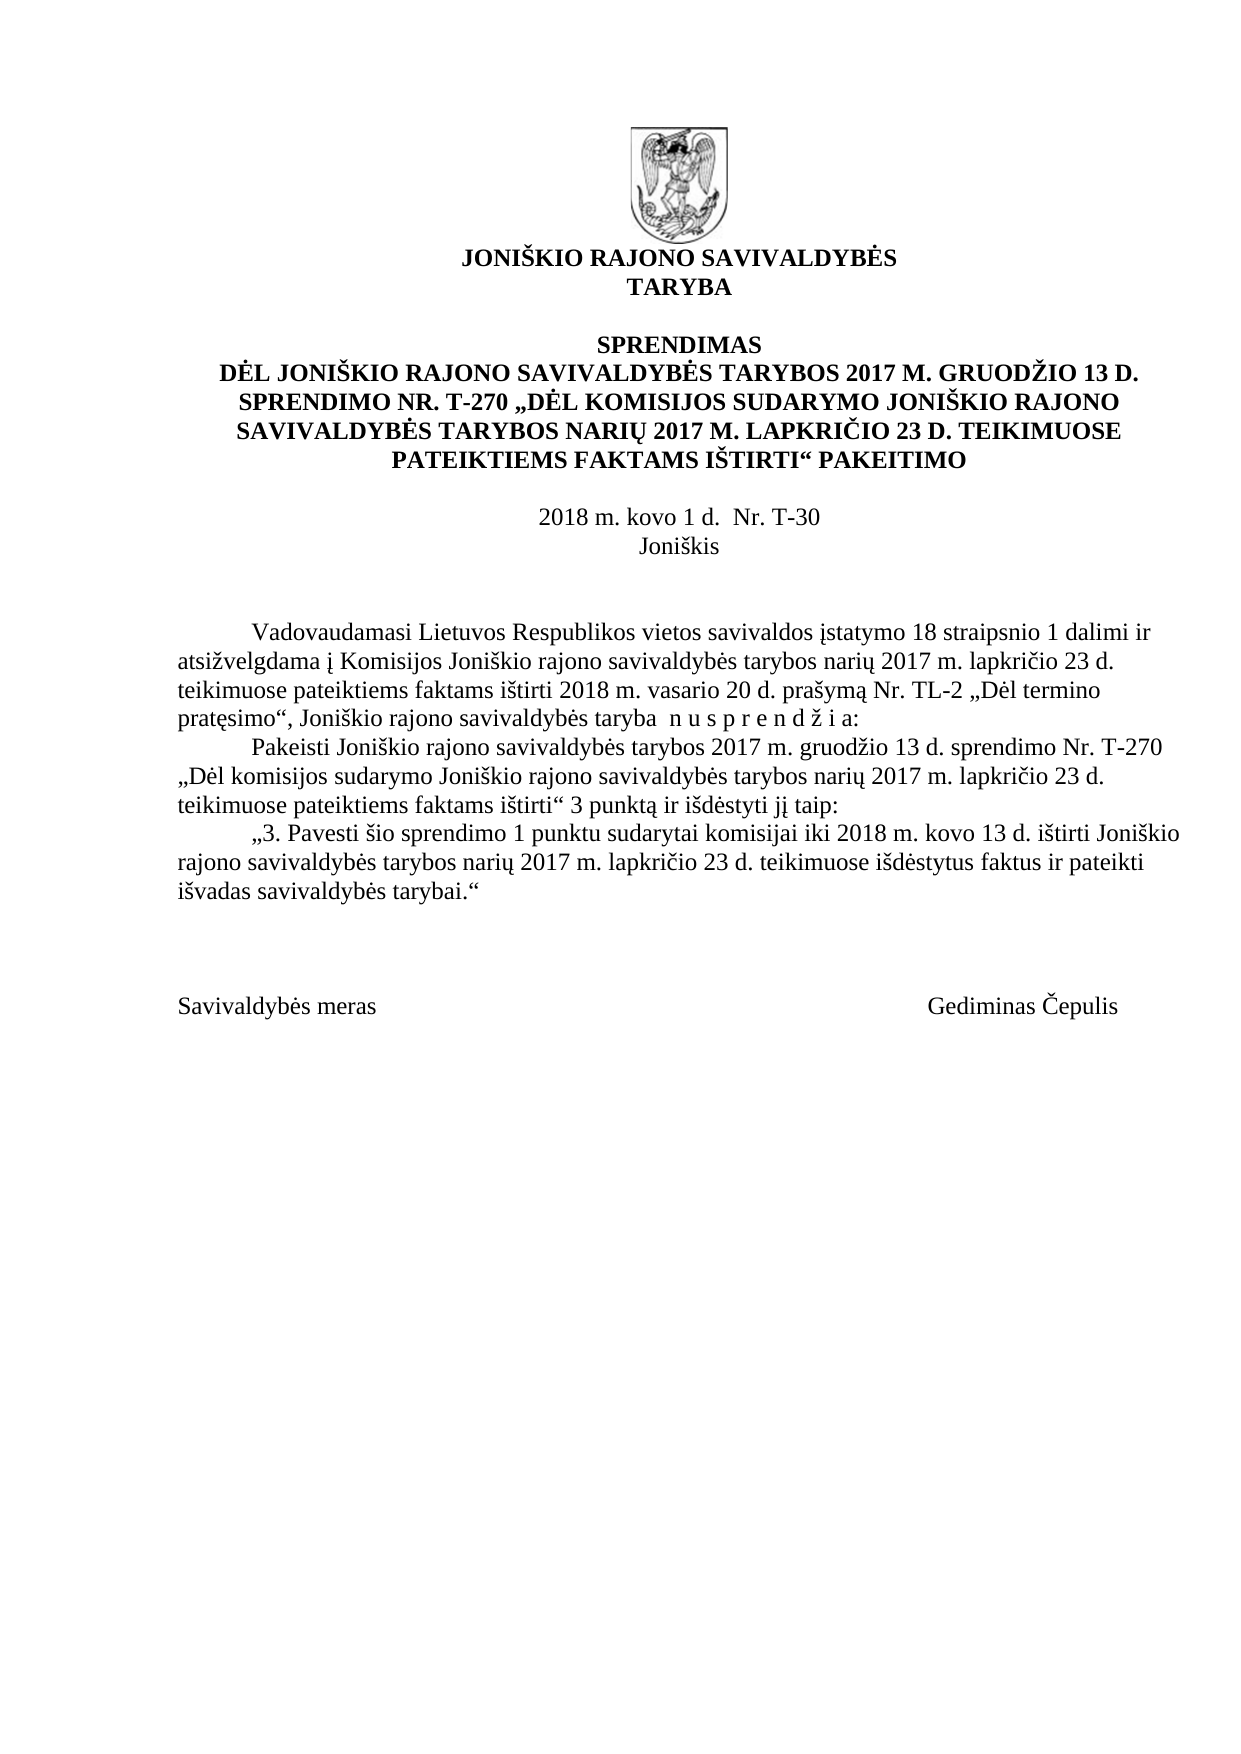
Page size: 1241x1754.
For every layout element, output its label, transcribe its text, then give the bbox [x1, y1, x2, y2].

text Joniškis [177, 531, 1181, 560]
text SPRENDIMAS [177, 330, 1181, 358]
text Joniškio rajono savivaldybės TARYBA [177, 243, 1181, 301]
text 2018 m. kovo 1 d. Nr. T-30 [177, 502, 1181, 531]
text „3. Pavesti šio sprendimo 1 punktu sudarytai komisijai iki 2018 m. kovo 13 d. ištirti Joniškio rajono savivaldybės tarybos narių 2017 m. lapkričio 23 d. teikimuose išdėstytus faktus ir pateikti išvadas savivaldybės tarybai.“ [177, 818, 1181, 905]
text Pakeisti Joniškio rajono savivaldybės tarybos 2017 m. gruodžio 13 d. sprendimo Nr. T-270 „Dėl komisijos sudarymo Joniškio rajono savivaldybės tarybos narių 2017 m. lapkričio 23 d. teikimuose pateiktiems faktams ištirti“ 3 punktą ir išdėstyti jį taip: [177, 732, 1181, 818]
text Vadovaudamasi Lietuvos Respublikos vietos savivaldos įstatymo 18 straipsnio 1 dalimi ir atsižvelgdama į Komisijos Joniškio rajono savivaldybės tarybos narių 2017 m. lapkričio 23 d. teikimuose pateiktiems faktams ištirti 2018 m. vasario 20 d. prašymą Nr. TL-2 „Dėl termino pratęsimo“, Joniškio rajono savivaldybės taryba n u s p r e n d ž i a: [177, 617, 1181, 732]
text Savivaldybės meras Gediminas Čepulis [177, 991, 1181, 1020]
text DĖL JONIŠKIO RAJONO SAVIVALDYBĖS TARYBOS 2017 M. Gruodžio 13 D. SPRENDIMO NR. T-270 „DĖL KOMISIJOS SUDARYMO JONIŠKIO RAJONO SAVIVALDYBĖS TARYBOS NARIŲ 2017 M. LAPKRIČIO 23 D. TEIKIMuose PATEIKTIEMS FAKTAMS IŠTIRTI“ pakeitimo [177, 358, 1181, 473]
